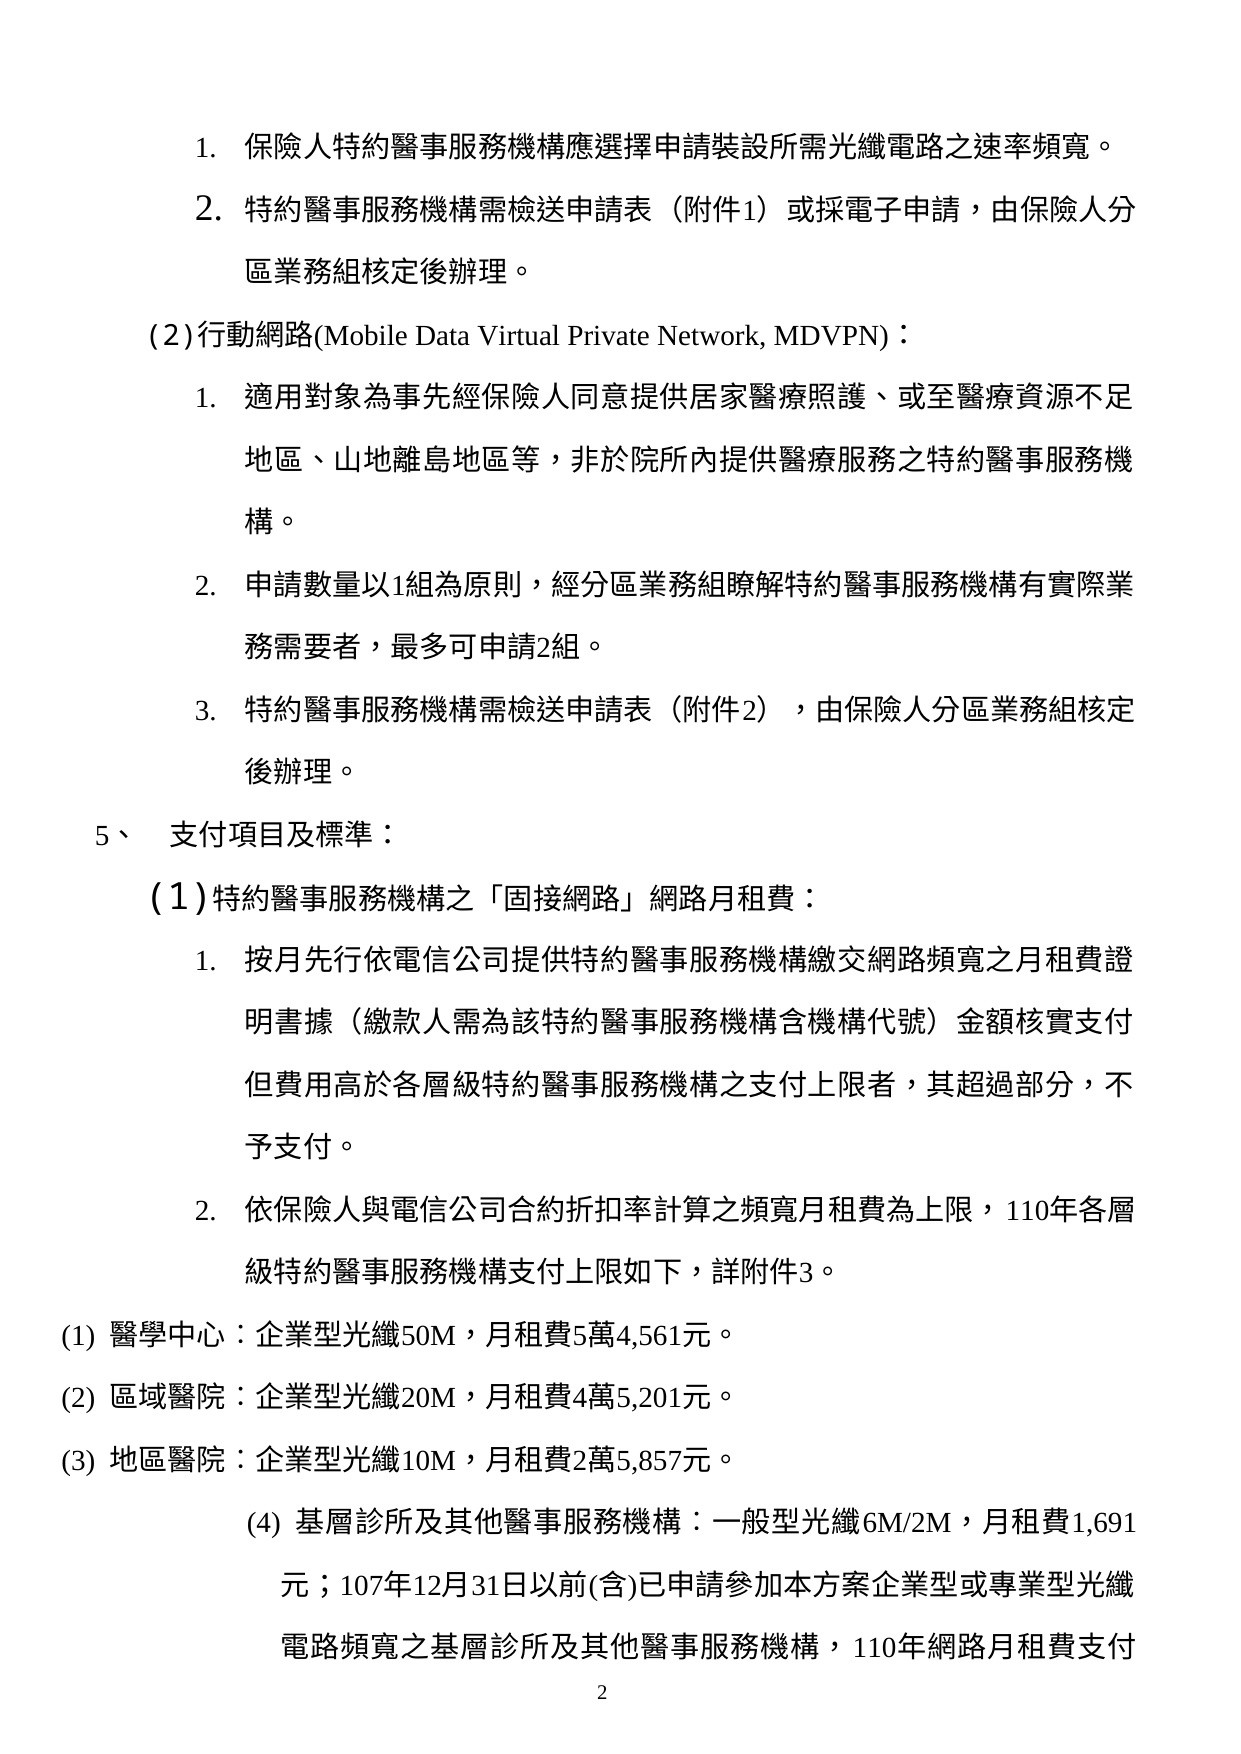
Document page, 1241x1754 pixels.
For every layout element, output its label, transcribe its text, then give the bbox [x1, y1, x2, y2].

list 支付項目及標準： [94, 791, 1137, 853]
list 特約醫事服務機構之「固接網路」網路月租費： [144, 853, 1137, 916]
list 行動網路(Mobile Data Virtual Private Network, MDVPN)： [144, 291, 1137, 353]
list 按月先行依電信公司提供特約醫事服務機構繳交網路頻寬之月租費證明書據（繳款人需為該特約醫事服務機構含機構代號）金額核實支付，但費用高於各層級特約醫事服務機構之支付上限者，其超過部分，不予支付。 [194, 916, 1137, 1166]
list 醫學中心︰企業型光纖50M，月租費5萬4,561元。 [59, 1291, 1137, 1353]
list 適用對象為事先經保險人同意提供居家醫療照護、或至醫療資源不足地區、山地離島地區等，非於院所內提供醫療服務之特約醫事服務機構。 [194, 353, 1137, 541]
list 基層診所及其他醫事服務機構︰一般型光纖6M/2M，月租費1,691元；107年12月31日以前(含)已申請參加本方案企業型或專業型光纖電路頻寬之基層診所及其他醫事服務機構，110年網路月租費支付 [281, 1478, 1137, 1666]
list 保險人特約醫事服務機構應選擇申請裝設所需光纖電路之速率頻寬。 [194, 103, 1137, 166]
list 特約醫事服務機構需檢送申請表（附件1）或採電子申請，由保險人分區業務組核定後辦理。 [194, 166, 1137, 291]
list 申請數量以1組為原則，經分區業務組瞭解特約醫事服務機構有實際業務需要者，最多可申請2組。 [194, 541, 1137, 666]
list 依保險人與電信公司合約折扣率計算之頻寬月租費為上限，110年各層級特約醫事服務機構支付上限如下，詳附件3。 [194, 1166, 1137, 1291]
list 區域醫院︰企業型光纖20M，月租費4萬5,201元。 [59, 1353, 1137, 1416]
list 特約醫事服務機構需檢送申請表（附件2），由保險人分區業務組核定後辦理。 [194, 666, 1137, 791]
list 地區醫院︰企業型光纖10M，月租費2萬5,857元。 [59, 1416, 1137, 1478]
